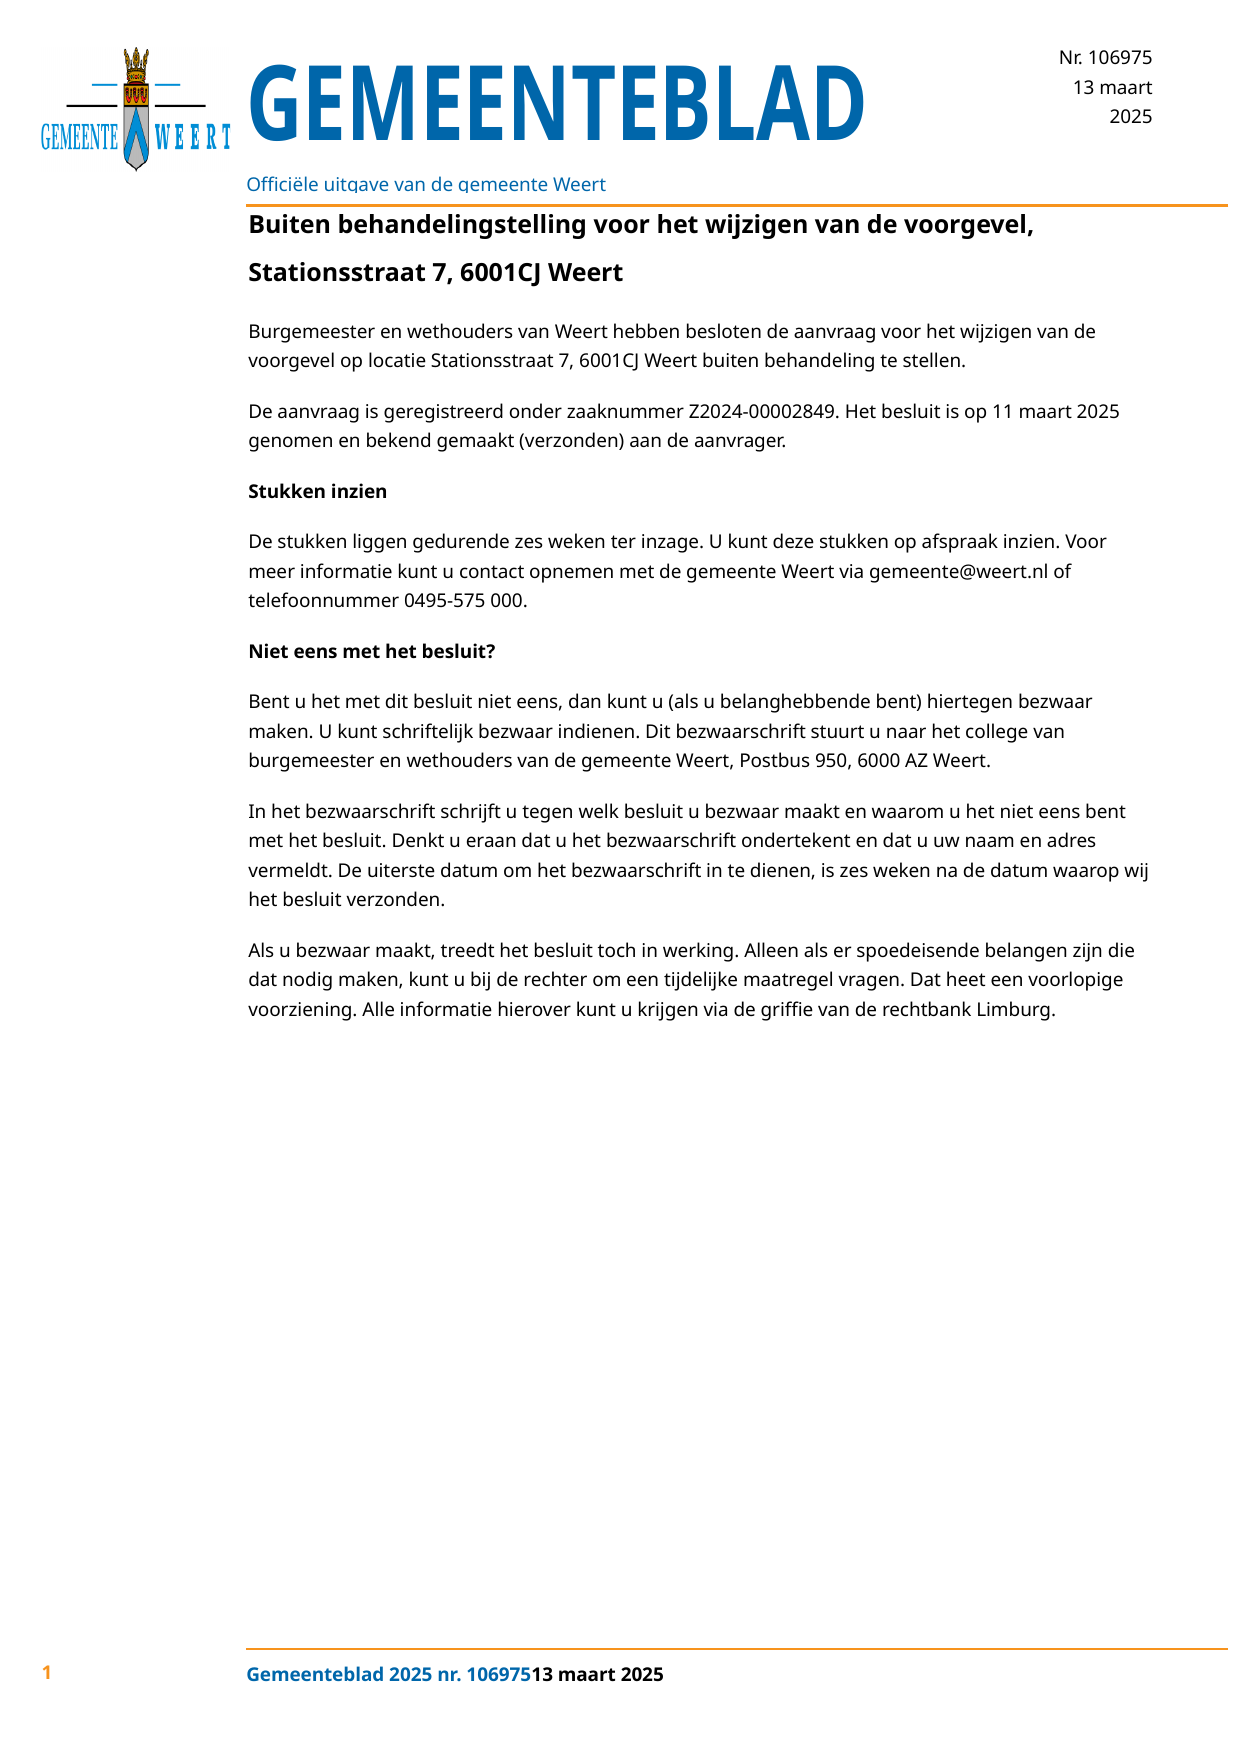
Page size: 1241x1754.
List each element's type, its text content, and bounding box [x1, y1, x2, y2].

text De aanvraag is geregistreerd onder zaaknummer Z2024-00002849. Het besluit is op 11 maart 2025 genomen en bekend gemaakt (verzonden) aan de aanvrager. [248, 398, 1152, 453]
text Niet eens met het besluit? [248, 638, 1152, 664]
picture [41, 47, 231, 172]
text In het bezwaarschrift schrijft u tegen welk besluit u bezwaar maakt en waarom u het niet eens bent met het besluit. Denkt u eraan dat u het bezwaarschrift ondertekent en dat u uw naam en adres vermeldt. De uiterste datum om het bezwaarschrift in te dienen, is zes weken na de datum waarop wij het besluit verzonden. [248, 798, 1152, 912]
text De stukken liggen gedurende zes weken ter inzage. U kunt deze stukken op afspraak inzien. Voor meer informatie kunt u contact opnemen met de gemeente Weert via gemeente@weert.nl of telefoonnummer 0495-575 000. [248, 528, 1152, 613]
text Als u bezwaar maakt, treedt het besluit toch in werking. Alleen als er spoedeisende belangen zijn die dat nodig maken, kunt u bij de rechter om een tijdelijke maatregel vragen. Dat heet een voorlopige voorziening. Alle informatie hierover kunt u krijgen via de griffie van de rechtbank Limburg. [248, 937, 1152, 1022]
text Burgemeester en wethouders van Weert hebben besloten de aanvraag voor het wijzigen van de voorgevel op locatie Stationsstraat 7, 6001CJ Weert buiten behandeling te stellen. [248, 318, 1152, 373]
text Stukken inzien [248, 478, 1152, 504]
text Bent u het met dit besluit niet eens, dan kunt u (als u belanghebbende bent) hiertegen bezwaar maken. U kunt schriftelijk bezwaar indienen. Dit bezwaarschrift stuurt u naar het college van burgemeester en wethouders van de gemeente Weert, Postbus 950, 6000 AZ Weert. [248, 688, 1152, 773]
text Buiten behandelingstelling voor het wijzigen van de voorgevel, Stationsstraat 7, 6001CJ Weert [248, 207, 1152, 288]
